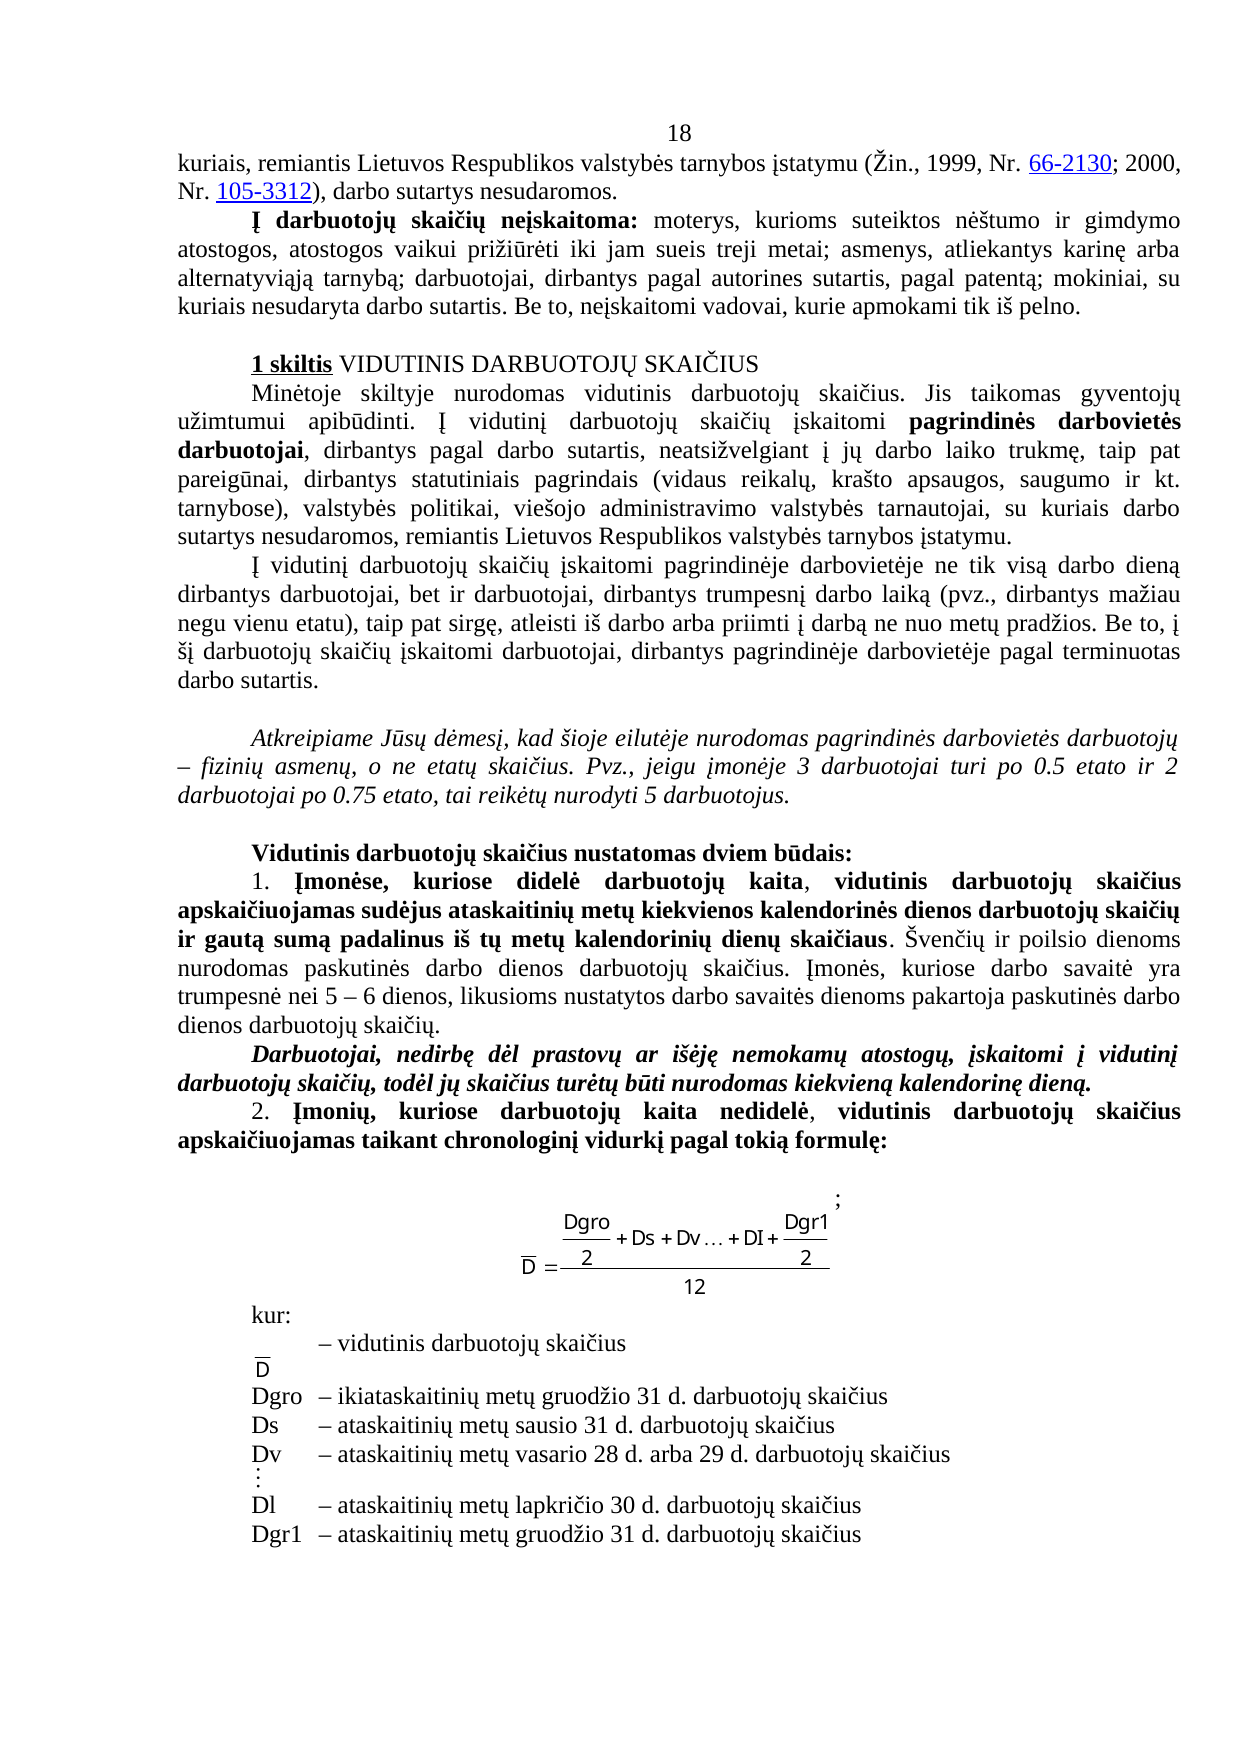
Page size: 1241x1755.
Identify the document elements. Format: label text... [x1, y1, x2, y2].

text Atkreipiame Jūsų dėmesį, kad šioje eilutėje nurodomas pagrindinės darbovietės darbuotojų – fizinių asmenų, o ne etatų skaičius. Pvz., jeigu įmonėje 3 darbuotojai turi po 0.5 etato ir 2 darbuotojai po 0.75 etato, tai reikėtų nurodyti 5 darbuotojus. [177, 723, 1181, 809]
text kuriais, remiantis Lietuvos Respublikos valstybės tarnybos įstatymu (Žin., 1999, Nr. 66-2130; 2000, Nr. 105-3312), darbo sutartys nesudaromos. [177, 148, 1181, 205]
text Dgro – ikiataskaitinių metų gruodžio 31 d. darbuotojų skaičius [177, 1381, 1181, 1410]
text Ds – ataskaitinių metų sausio 31 d. darbuotojų skaičius [177, 1410, 1181, 1439]
text 1 skiltis VIDUTINIS DARBUOTOJŲ SKAIČIUS [177, 349, 1181, 378]
text kur: [177, 1300, 1181, 1328]
text Į vidutinį darbuotojų skaičių įskaitomi pagrindinėje darbovietėje ne tik visą darbo dieną dirbantys darbuotojai, bet ir darbuotojai, dirbantys trumpesnį darbo laiką (pvz., dirbantys mažiau negu vienu etatu), taip pat sirgę, atleisti iš darbo arba priimti į darbą ne nuo metų pradžios. Be to, į šį darbuotojų skaičių įskaitomi darbuotojai, dirbantys pagrindinėje darbovietėje pagal terminuotas darbo sutartis. [177, 550, 1181, 694]
text Vidutinis darbuotojų skaičius nustatomas dviem būdais: [177, 838, 1181, 866]
text  [177, 1468, 1181, 1490]
text Dv – ataskaitinių metų vasario 28 d. arba 29 d. darbuotojų skaičius [177, 1439, 1181, 1468]
text Dgr1 – ataskaitinių metų gruodžio 31 d. darbuotojų skaičius [177, 1519, 1181, 1548]
text 1. Įmonėse, kuriose didelė darbuotojų kaita, vidutinis darbuotojų skaičius apskaičiuojamas sudėjus ataskaitinių metų kiekvienos kalendorinės dienos darbuotojų skaičių ir gautą sumą padalinus iš tų metų kalendorinių dienų skaičiaus. Švenčių ir poilsio dienoms nurodomas paskutinės darbo dienos darbuotojų skaičius. Įmonės, kuriose darbo savaitė yra trumpesnė nei 5 – 6 dienos, likusioms nustatytos darbo savaitės dienoms pakartoja paskutinės darbo dienos darbuotojų skaičių. [177, 866, 1181, 1039]
text – vidutinis darbuotojų skaičius [177, 1328, 1181, 1381]
text ; [177, 1183, 1181, 1300]
text 2. Įmonių, kuriose darbuotojų kaita nedidelė, vidutinis darbuotojų skaičius apskaičiuojamas taikant chronologinį vidurkį pagal tokią formulę: [177, 1096, 1181, 1154]
text Į darbuotojų skaičių neįskaitoma: moterys, kurioms suteiktos nėštumo ir gimdymo atostogos, atostogos vaikui prižiūrėti iki jam sueis treji metai; asmenys, atliekantys karinę arba alternatyviąją tarnybą; darbuotojai, dirbantys pagal autorines sutartis, pagal patentą; mokiniai, su kuriais nesudaryta darbo sutartis. Be to, neįskaitomi vadovai, kurie apmokami tik iš pelno. [177, 205, 1181, 320]
text Darbuotojai, nedirbę dėl prastovų ar išėję nemokamų atostogų, įskaitomi į vidutinį darbuotojų skaičių, todėl jų skaičius turėtų būti nurodomas kiekvieną kalendorinę dieną. [177, 1039, 1181, 1096]
text Minėtoje skiltyje nurodomas vidutinis darbuotojų skaičius. Jis taikomas gyventojų užimtumui apibūdinti. Į vidutinį darbuotojų skaičių įskaitomi pagrindinės darbovietės darbuotojai, dirbantys pagal darbo sutartis, neatsižvelgiant į jų darbo laiko trukmę, taip pat pareigūnai, dirbantys statutiniais pagrindais (vidaus reikalų, krašto apsaugos, saugumo ir kt. tarnybose), valstybės politikai, viešojo administravimo valstybės tarnautojai, su kuriais darbo sutartys nesudaromos, remiantis Lietuvos Respublikos valstybės tarnybos įstatymu. [177, 378, 1181, 550]
text Dl – ataskaitinių metų lapkričio 30 d. darbuotojų skaičius [177, 1490, 1181, 1519]
